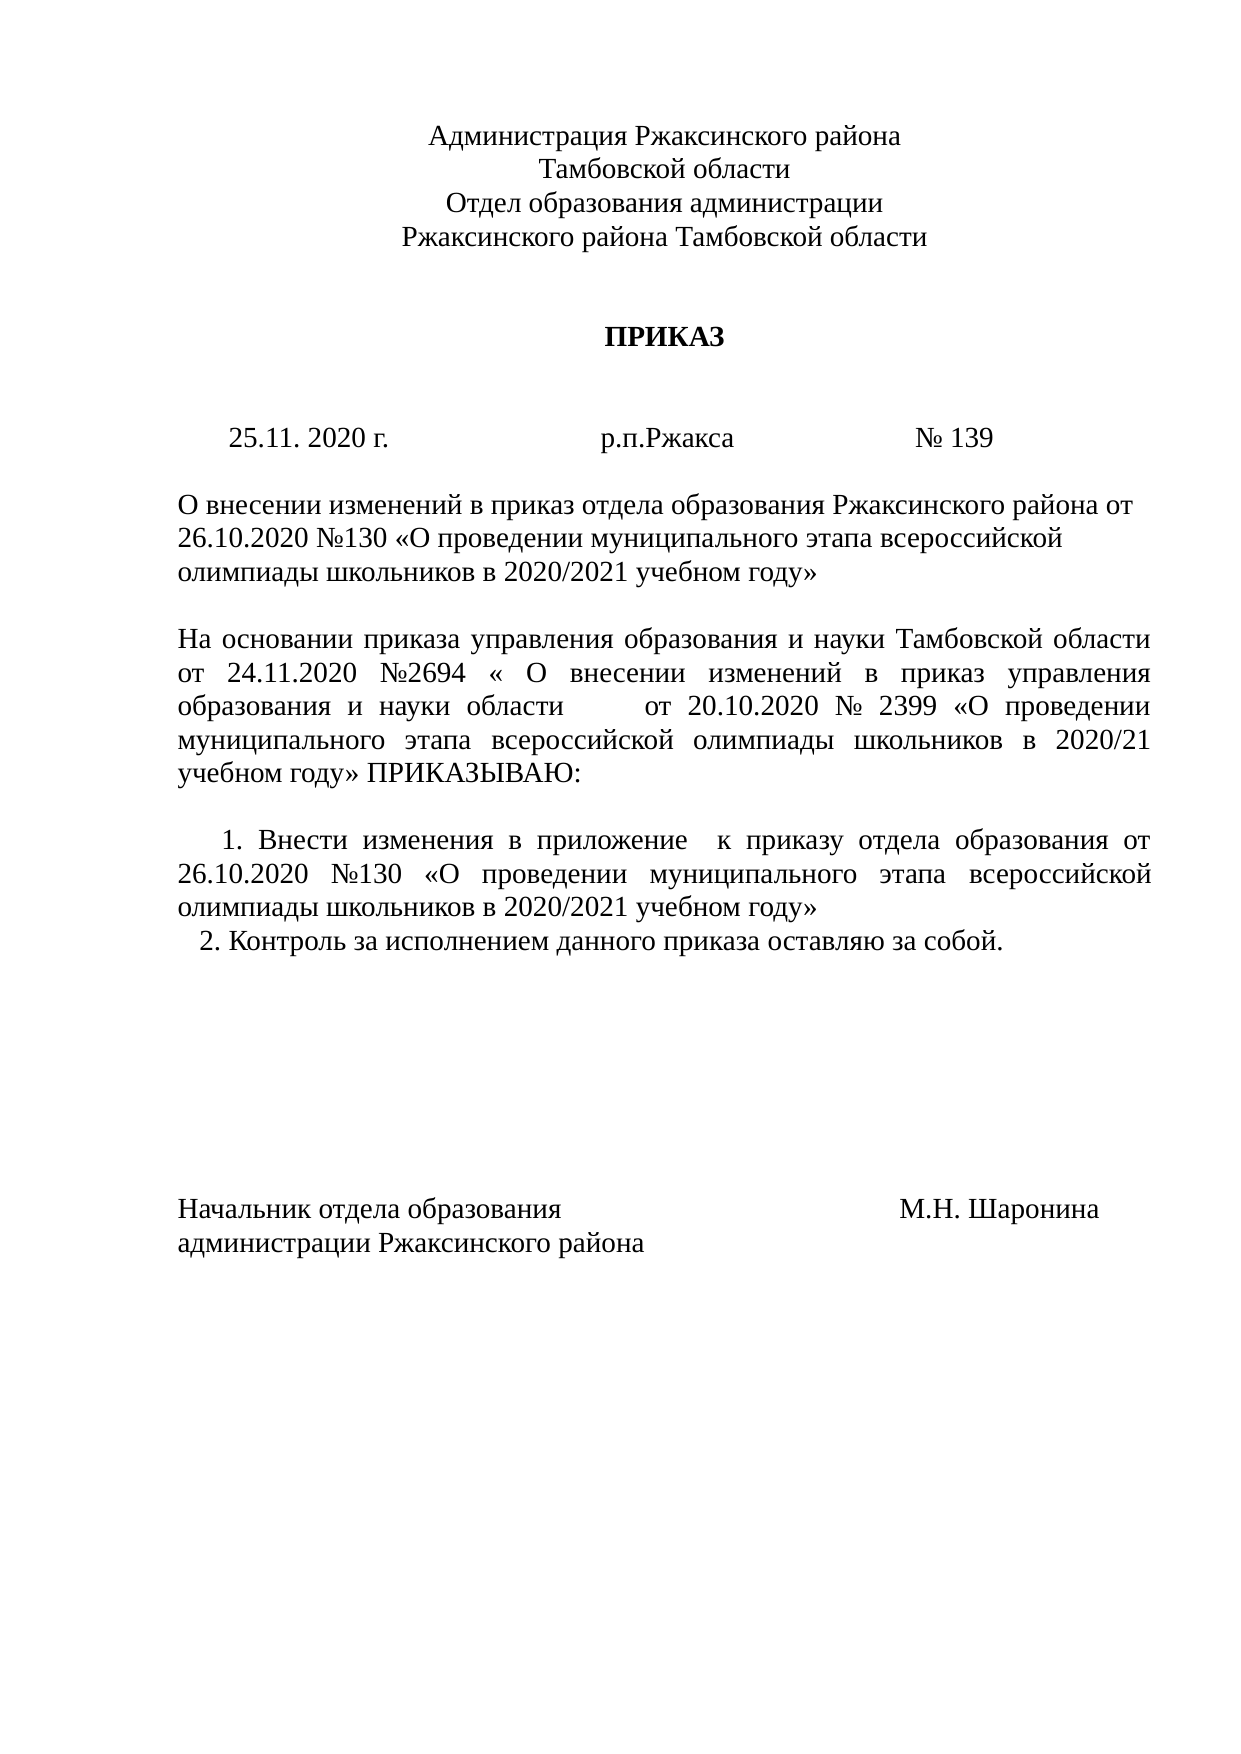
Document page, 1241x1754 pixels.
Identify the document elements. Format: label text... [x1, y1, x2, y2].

text Начальник отдела образования М.Н. Шаронина [177, 1191, 1152, 1225]
text Администрация Ржаксинского района [177, 118, 1152, 152]
text ПРИКАЗ [177, 319, 1152, 353]
text Тамбовской области [177, 152, 1152, 185]
text Ржаксинского района Тамбовской области [177, 219, 1152, 252]
text 2. Контроль за исполнением данного приказа оставляю за собой. [177, 923, 1152, 957]
text 1. Внести изменения в приложение к приказу отдела образования от 26.10.2020 №130 «О проведении муниципального этапа всероссийской олимпиады школьников в 2020/2021 учебном году» [177, 822, 1152, 923]
text 25.11. 2020 г. р.п.Ржакса № 139 [177, 420, 1152, 453]
text На основании приказа управления образования и науки Тамбовской области от 24.11.2020 №2694 « О внесении изменений в приказ управления образования и науки области от 20.10.2020 № 2399 «О проведении муниципального этапа всероссийской олимпиады школьников в 2020/21 учебном году» ПРИКАЗЫВАЮ: [177, 621, 1152, 789]
text администрации Ржаксинского района [177, 1225, 1152, 1258]
text Отдел образования администрации [177, 185, 1152, 219]
text О внесении изменений в приказ отдела образования Ржаксинского района от 26.10.2020 №130 «О проведении муниципального этапа всероссийской олимпиады школьников в 2020/2021 учебном году» [177, 487, 1152, 588]
